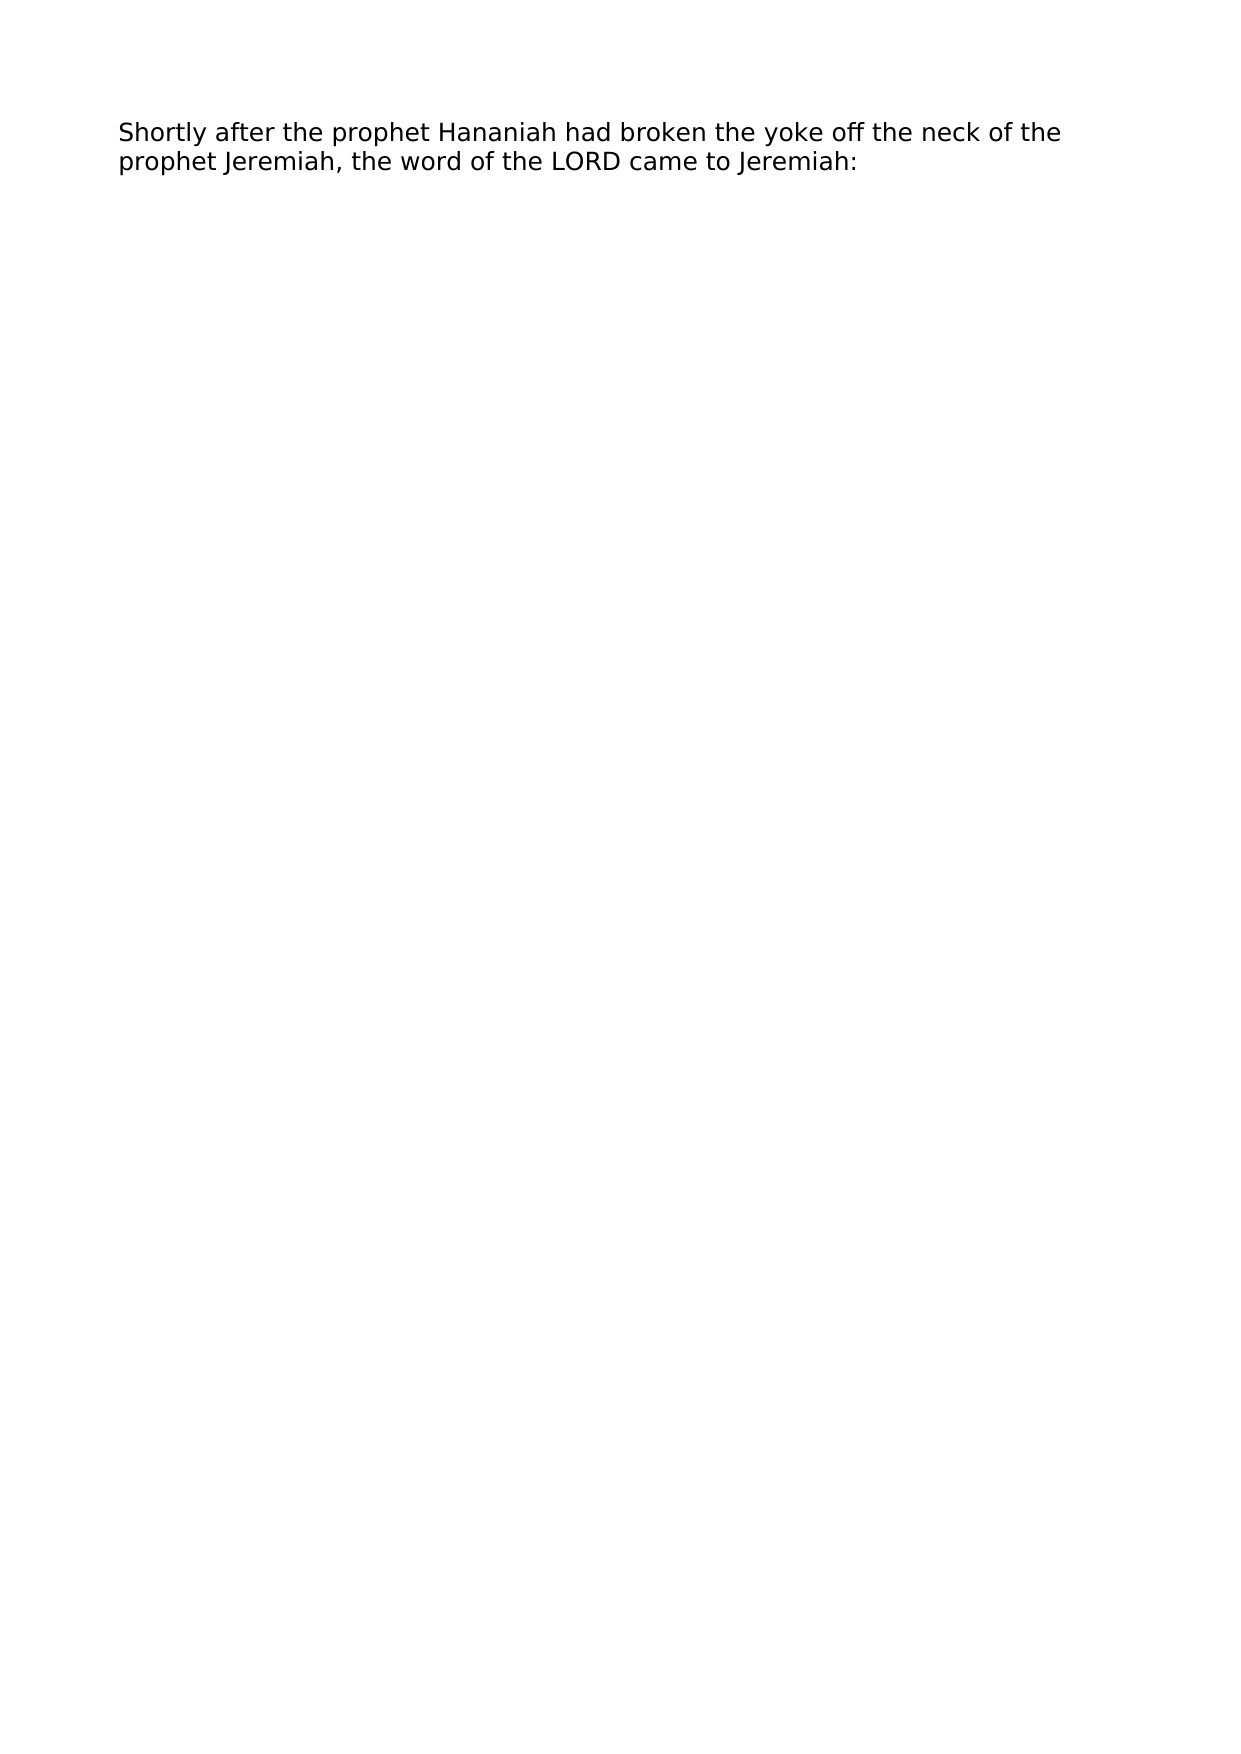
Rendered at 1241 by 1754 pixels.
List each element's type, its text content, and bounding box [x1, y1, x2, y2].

text Shortly after the prophet Hananiah had broken the yoke off the neck of the prophet Jeremiah, the word of the LORD came to Jeremiah: [118, 118, 1122, 176]
